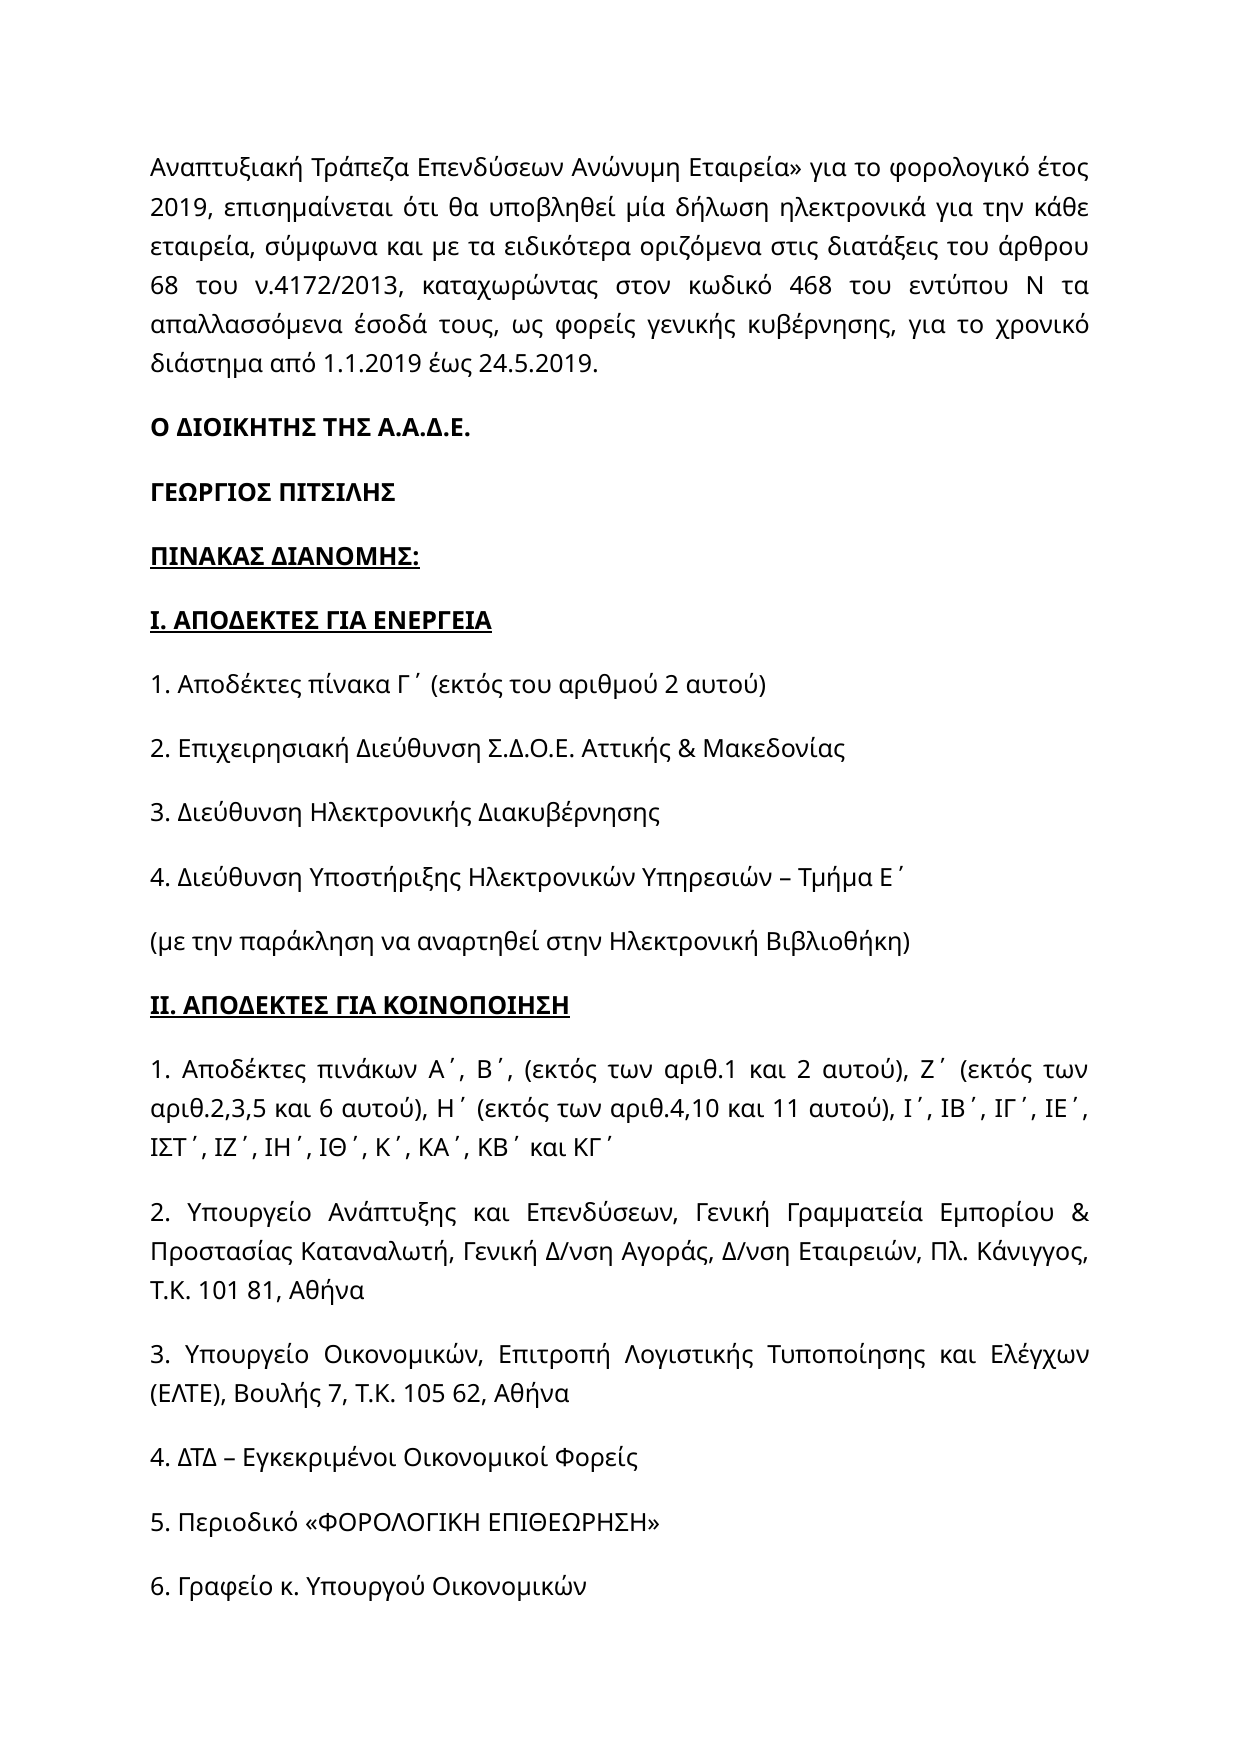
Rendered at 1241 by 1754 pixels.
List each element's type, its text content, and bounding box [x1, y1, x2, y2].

text Ι. ΑΠΟΔΕΚΤΕΣ ΓΙΑ ΕΝΕΡΓΕΙΑ [150, 602, 1090, 637]
text 2. Επιχειρησιακή Διεύθυνση Σ.Δ.Ο.Ε. Αττικής & Μακεδονίας [150, 731, 1090, 765]
text 3. Διεύθυνση Ηλεκτρονικής Διακυβέρνησης [150, 795, 1090, 829]
text Ο ΔΙΟΙΚΗΤΗΣ ΤΗΣ Α.Α.Δ.Ε. [150, 410, 1090, 444]
text 1. Αποδέκτες πινάκων Α΄, Β΄, (εκτός των αριθ.1 και 2 αυτού), Ζ΄ (εκτός των αριθ.2,3,5 και 6 αυτού), Η΄ (εκτός των αριθ.4,10 και 11 αυτού), Ι΄, ΙΒ΄, ΙΓ΄, ΙΕ΄, ΙΣΤ΄, ΙΖ΄, ΙΗ΄, ΙΘ΄, Κ΄, ΚΑ΄, ΚΒ΄ και ΚΓ΄ [150, 1052, 1090, 1164]
text 6. Γραφείο κ. Υπουργού Οικονομικών [150, 1568, 1090, 1602]
text (με την παράκληση να αναρτηθεί στην Ηλεκτρονική Βιβλιοθήκη) [150, 923, 1090, 957]
text 5. Περιοδικό «ΦΟΡΟΛΟΓΙΚΗ ΕΠΙΘΕΩΡΗΣΗ» [150, 1504, 1090, 1538]
text ΓΕΩΡΓΙΟΣ ΠΙΤΣΙΛΗΣ [150, 474, 1090, 508]
text 4. Διεύθυνση Υποστήριξης Ηλεκτρονικών Υπηρεσιών – Τμήμα Ε΄ [150, 859, 1090, 893]
text 1. Αποδέκτες πίνακα Γ΄ (εκτός του αριθμού 2 αυτού) [150, 667, 1090, 701]
text 4. ΔΤΔ – Εγκεκριμένοι Οικονομικοί Φορείς [150, 1440, 1090, 1474]
text 3. Υπουργείο Οικονομικών, Επιτροπή Λογιστικής Τυποποίησης και Ελέγχων (ΕΛΤΕ), Βουλής 7, Τ.Κ. 105 62, Αθήνα [150, 1337, 1090, 1410]
text 2. Υπουργείο Ανάπτυξης και Επενδύσεων, Γενική Γραμματεία Εμπορίου & Προστασίας Καταναλωτή, Γενική Δ/νση Αγοράς, Δ/νση Εταιρειών, Πλ. Κάνιγγος, Τ.Κ. 101 81, Αθήνα [150, 1194, 1090, 1307]
text Αναπτυξιακή Τράπεζα Επενδύσεων Ανώνυμη Εταιρεία» για το φορολογικό έτος 2019, επισημαίνεται ότι θα υποβληθεί μία δήλωση ηλεκτρονικά για την κάθε εταιρεία, σύμφωνα και με τα ειδικότερα οριζόμενα στις διατάξεις του άρθρου 68 του ν.4172/2013, καταχωρώντας στον κωδικό 468 του εντύπου Ν τα απαλλασσόμενα έσοδά τους, ως φορείς γενικής κυβέρνησης, για το χρονικό διάστημα από 1.1.2019 έως 24.5.2019. [150, 150, 1090, 380]
text ΠΙΝΑΚΑΣ ΔΙΑΝΟΜΗΣ: [150, 538, 1090, 572]
text ΙΙ. ΑΠΟΔΕΚΤΕΣ ΓΙΑ ΚΟΙΝΟΠΟΙΗΣΗ [150, 987, 1090, 1022]
